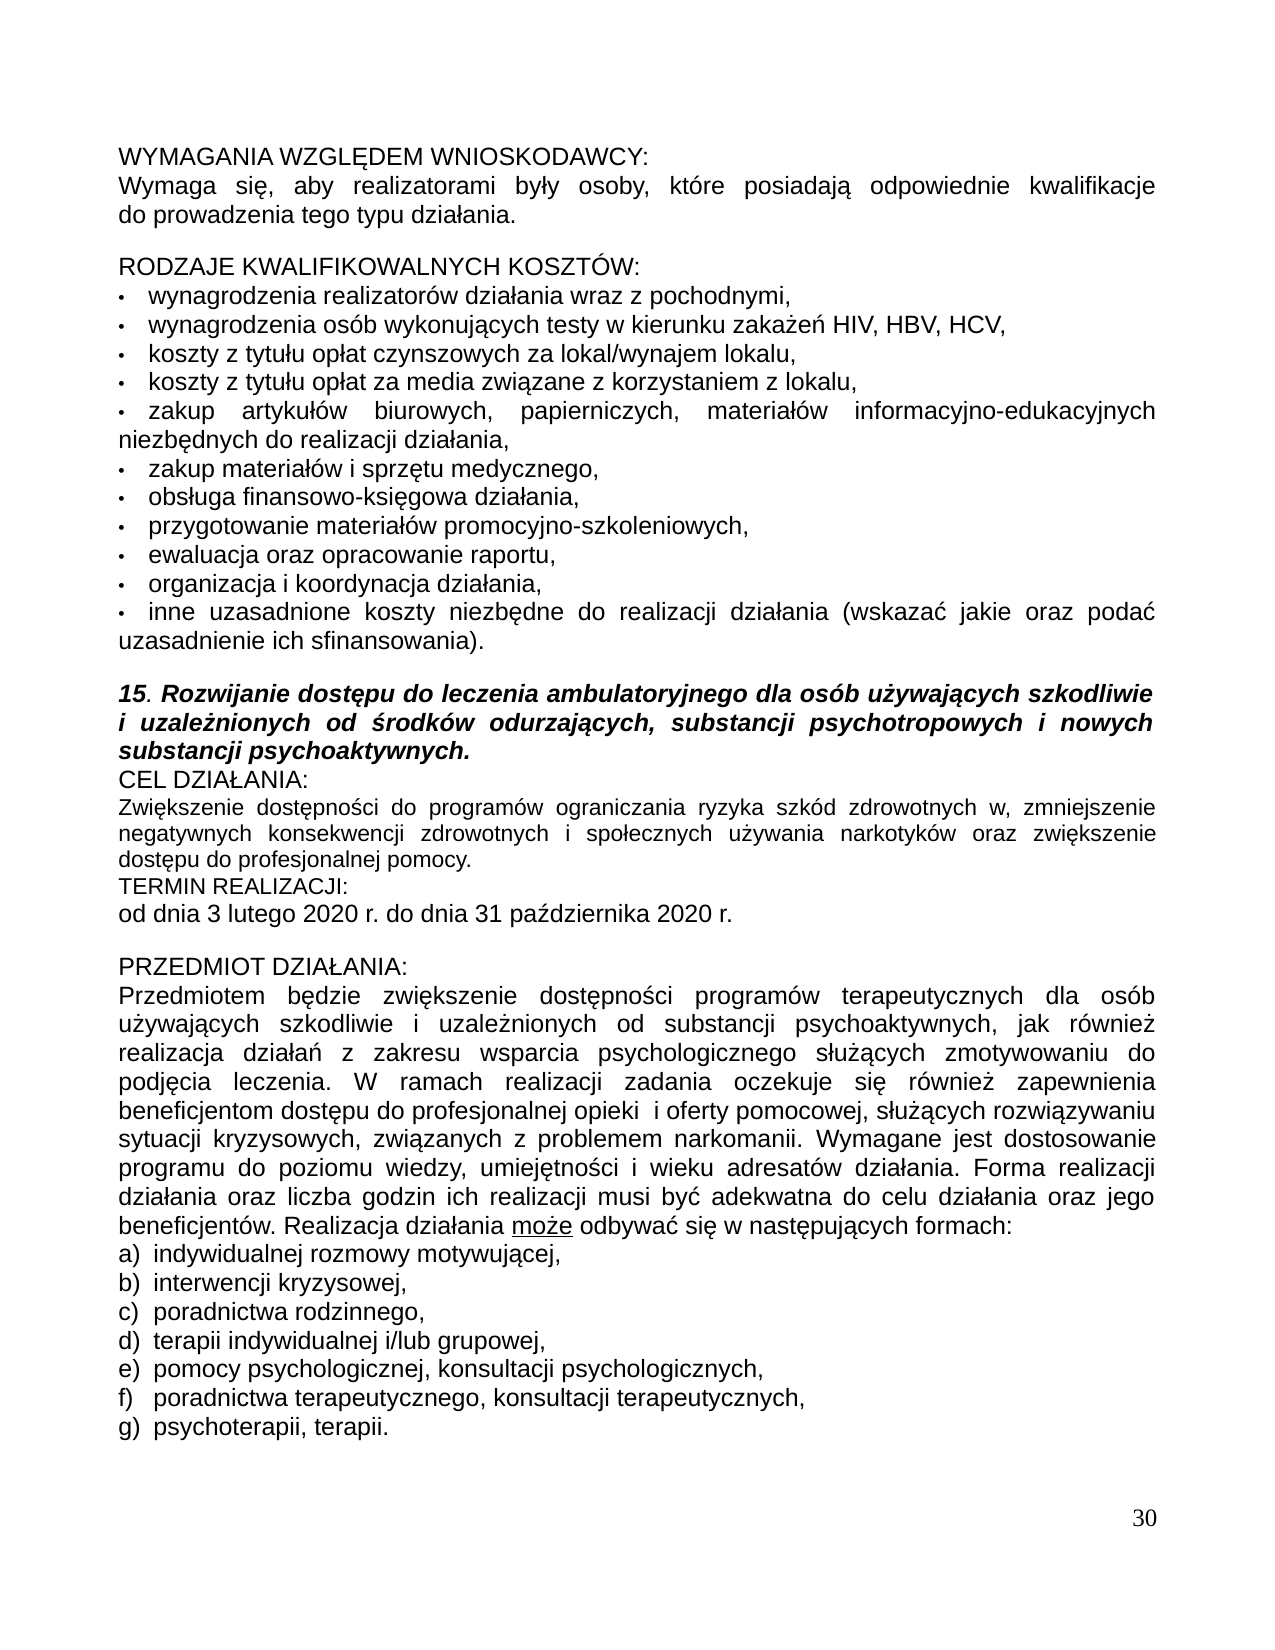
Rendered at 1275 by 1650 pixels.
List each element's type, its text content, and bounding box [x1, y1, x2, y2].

list wynagrodzenia osób wykonujących testy w kierunku zakażeń HIV, HBV, HCV, [118, 310, 1157, 338]
list przygotowanie materiałów promocyjno-szkoleniowych, [118, 511, 1157, 540]
list psychoterapii, terapii. [118, 1412, 1157, 1441]
list wynagrodzenia realizatorów działania wraz z pochodnymi, [118, 281, 1157, 310]
text RODZAJE KWALIFIKOWALNYCH KOSZTÓW: [118, 252, 1157, 281]
list poradnictwa terapeutycznego, konsultacji terapeutycznych, [118, 1383, 1157, 1412]
text CEL DZIAŁANIA: [118, 765, 1157, 794]
list indywidualnej rozmowy motywującej, [118, 1239, 1157, 1268]
list terapii indywidualnej i/lub grupowej, [118, 1326, 1157, 1354]
list interwencji kryzysowej, [118, 1268, 1157, 1297]
list pomocy psychologicznej, konsultacji psychologicznych, [118, 1354, 1157, 1383]
text Zwiększenie dostępności do programów ograniczania ryzyka szkód zdrowotnych w, zmniejszenie negatywnych konsekwencji zdrowotnych i społecznych używania narkotyków oraz zwiększenie dostępu do profesjonalnej pomocy. [118, 794, 1157, 873]
text Wymaga się, aby realizatorami były osoby, które posiadają odpowiednie kwalifikacje do prowadzenia tego typu działania. [118, 171, 1157, 228]
text od dnia 3 lutego 2020 r. do dnia 31 października 2020 r. [118, 899, 1157, 928]
list organizacja i koordynacja działania, [118, 568, 1157, 597]
list obsługa finansowo-księgowa działania, [118, 482, 1157, 511]
text WYMAGANIA WZGLĘDEM WNIOSKODAWCY: [118, 142, 1157, 171]
text 15. Rozwijanie dostępu do leczenia ambulatoryjnego dla osób używających szkodliwie i uzależnionych od środków odurzających, substancji psychotropowych i nowych substancji psychoaktywnych. [118, 679, 1157, 765]
list koszty z tytułu opłat za media związane z korzystaniem z lokalu, [118, 367, 1157, 396]
text PRZEDMIOT DZIAŁANIA: [118, 952, 1157, 981]
list poradnictwa rodzinnego, [118, 1297, 1157, 1326]
text Przedmiotem będzie zwiększenie dostępności programów terapeutycznych dla osób używających szkodliwie i uzależnionych od substancji psychoaktywnych, jak również realizacja działań z zakresu wsparcia psychologicznego służących zmotywowaniu do podjęcia leczenia. W ramach realizacji zadania oczekuje się również zapewnienia beneficjentom dostępu do profesjonalnej opieki i oferty pomocowej, służących rozwiązywaniu sytuacji kryzysowych, związanych z problemem narkomanii. Wymagane jest dostosowanie programu do poziomu wiedzy, umiejętności i wieku adresatów działania. Forma realizacji działania oraz liczba godzin ich realizacji musi być adekwatna do celu działania oraz jego beneficjentów. Realizacja działania może odbywać się w następujących formach: [118, 981, 1157, 1239]
list koszty z tytułu opłat czynszowych za lokal/wynajem lokalu, [118, 338, 1157, 367]
list inne uzasadnione koszty niezbędne do realizacji działania (wskazać jakie oraz podać uzasadnienie ich sfinansowania). [118, 597, 1157, 655]
list ewaluacja oraz opracowanie raportu, [118, 540, 1157, 568]
text TERMIN REALIZACJI: [118, 873, 1157, 899]
list zakup materiałów i sprzętu medycznego, [118, 453, 1157, 482]
list zakup artykułów biurowych, papierniczych, materiałów informacyjno-edukacyjnych niezbędnych do realizacji działania, [118, 396, 1157, 453]
